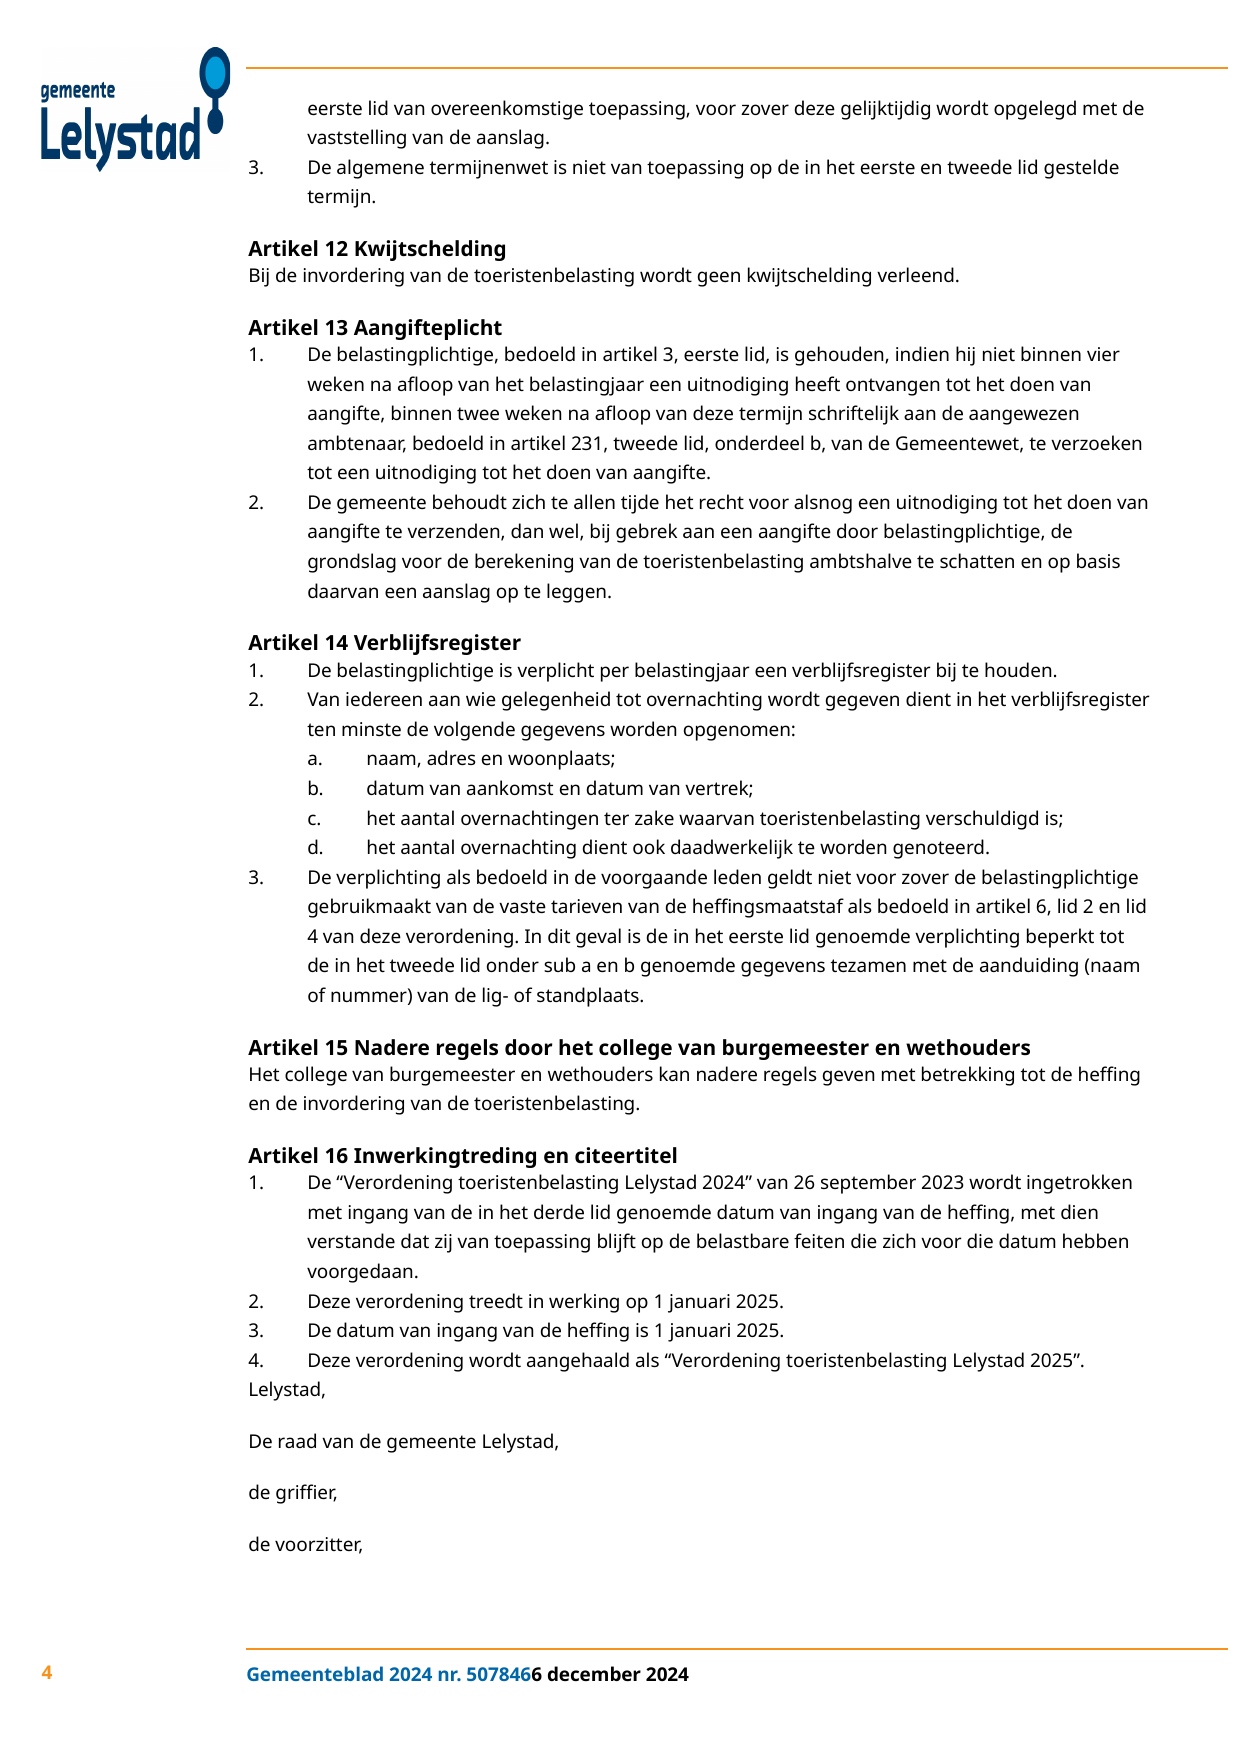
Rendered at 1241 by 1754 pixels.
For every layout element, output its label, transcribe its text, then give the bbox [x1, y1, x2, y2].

list Deze verordening treedt in werking op 1 januari 2025. [248, 1288, 1152, 1313]
text Artikel 12 Kwijtschelding [248, 234, 1152, 262]
text Lelystad, [248, 1377, 1152, 1402]
list De gemeente behoudt zich te allen tijde het recht voor alsnog een uitnodiging tot het doen van aangifte te verzenden, dan wel, bij gebrek aan een aangifte door belastingplichtige, de grondslag voor de berekening van de toeristenbelasting ambtshalve te schatten en op basis daarvan een aanslag op te leggen. [248, 489, 1152, 604]
text Bij de invordering van de toeristenbelasting wordt geen kwijtschelding verleend. [248, 262, 1152, 288]
text Artikel 16 Inwerkingtreding en citeertitel [248, 1141, 1152, 1169]
text Het college van burgemeester en wethouders kan nadere regels geven met betrekking tot de heffing en de invordering van de toeristenbelasting. [248, 1061, 1152, 1116]
list De belastingplichtige, bedoeld in artikel 3, eerste lid, is gehouden, indien hij niet binnen vier weken na afloop van het belastingjaar een uitnodiging heeft ontvangen tot het doen van aangifte, binnen twee weken na afloop van deze termijn schriftelijk aan de aangewezen ambtenaar, bedoeld in artikel 231, tweede lid, onderdeel b, van de Gemeentewet, te verzoeken tot een uitnodiging tot het doen van aangifte. [248, 341, 1152, 485]
list het aantal overnachting dient ook daadwerkelijk te worden genoteerd. [307, 834, 1152, 860]
list het aantal overnachtingen ter zake waarvan toeristenbelasting verschuldigd is; [307, 805, 1152, 830]
text Artikel 15 Nadere regels door het college van burgemeester en wethouders [248, 1033, 1152, 1061]
text de griffier, [248, 1479, 1152, 1505]
list Deze verordening wordt aangehaald als “Verordening toeristenbelasting Lelystad 2025”. [248, 1347, 1152, 1373]
list datum van aankomst en datum van vertrek; [307, 775, 1152, 801]
list eerste lid van overeenkomstige toepassing, voor zover deze gelijktijdig wordt opgelegd met de vaststelling van de aanslag. [248, 95, 1152, 150]
list De algemene termijnenwet is niet van toepassing op de in het eerste en tweede lid gestelde termijn. [248, 154, 1152, 209]
text Artikel 13 Aangifteplicht [248, 313, 1152, 341]
list De verplichting als bedoeld in de voorgaande leden geldt niet voor zover de belastingplichtige gebruikmaakt van de vaste tarieven van de heffingsmaatstaf als bedoeld in artikel 6, lid 2 en lid 4 van deze verordening. In dit geval is de in het eerste lid genoemde verplichting beperkt tot de in het tweede lid onder sub a en b genoemde gegevens tezamen met de aanduiding (naam of nummer) van de lig- of standplaats. [248, 864, 1152, 1008]
picture [41, 47, 231, 172]
list De “Verordening toeristenbelasting Lelystad 2024” van 26 september 2023 wordt ingetrokken met ingang van de in het derde lid genoemde datum van ingang van de heffing, met dien verstande dat zij van toepassing blijft op de belastbare feiten die zich voor die datum hebben voorgedaan. [248, 1169, 1152, 1284]
list De datum van ingang van de heffing is 1 januari 2025. [248, 1317, 1152, 1343]
text Artikel 14 Verblijfsregister [248, 628, 1152, 657]
list naam, adres en woonplaats; [307, 746, 1152, 771]
text De raad van de gemeente Lelystad, [248, 1428, 1152, 1454]
text de voorzitter, [248, 1531, 1152, 1557]
list Van iedereen aan wie gelegenheid tot overnachting wordt gegeven dient in het verblijfsregister ten minste de volgende gegevens worden opgenomen: [248, 686, 1152, 742]
list De belastingplichtige is verplicht per belastingjaar een verblijfsregister bij te houden. [248, 657, 1152, 682]
